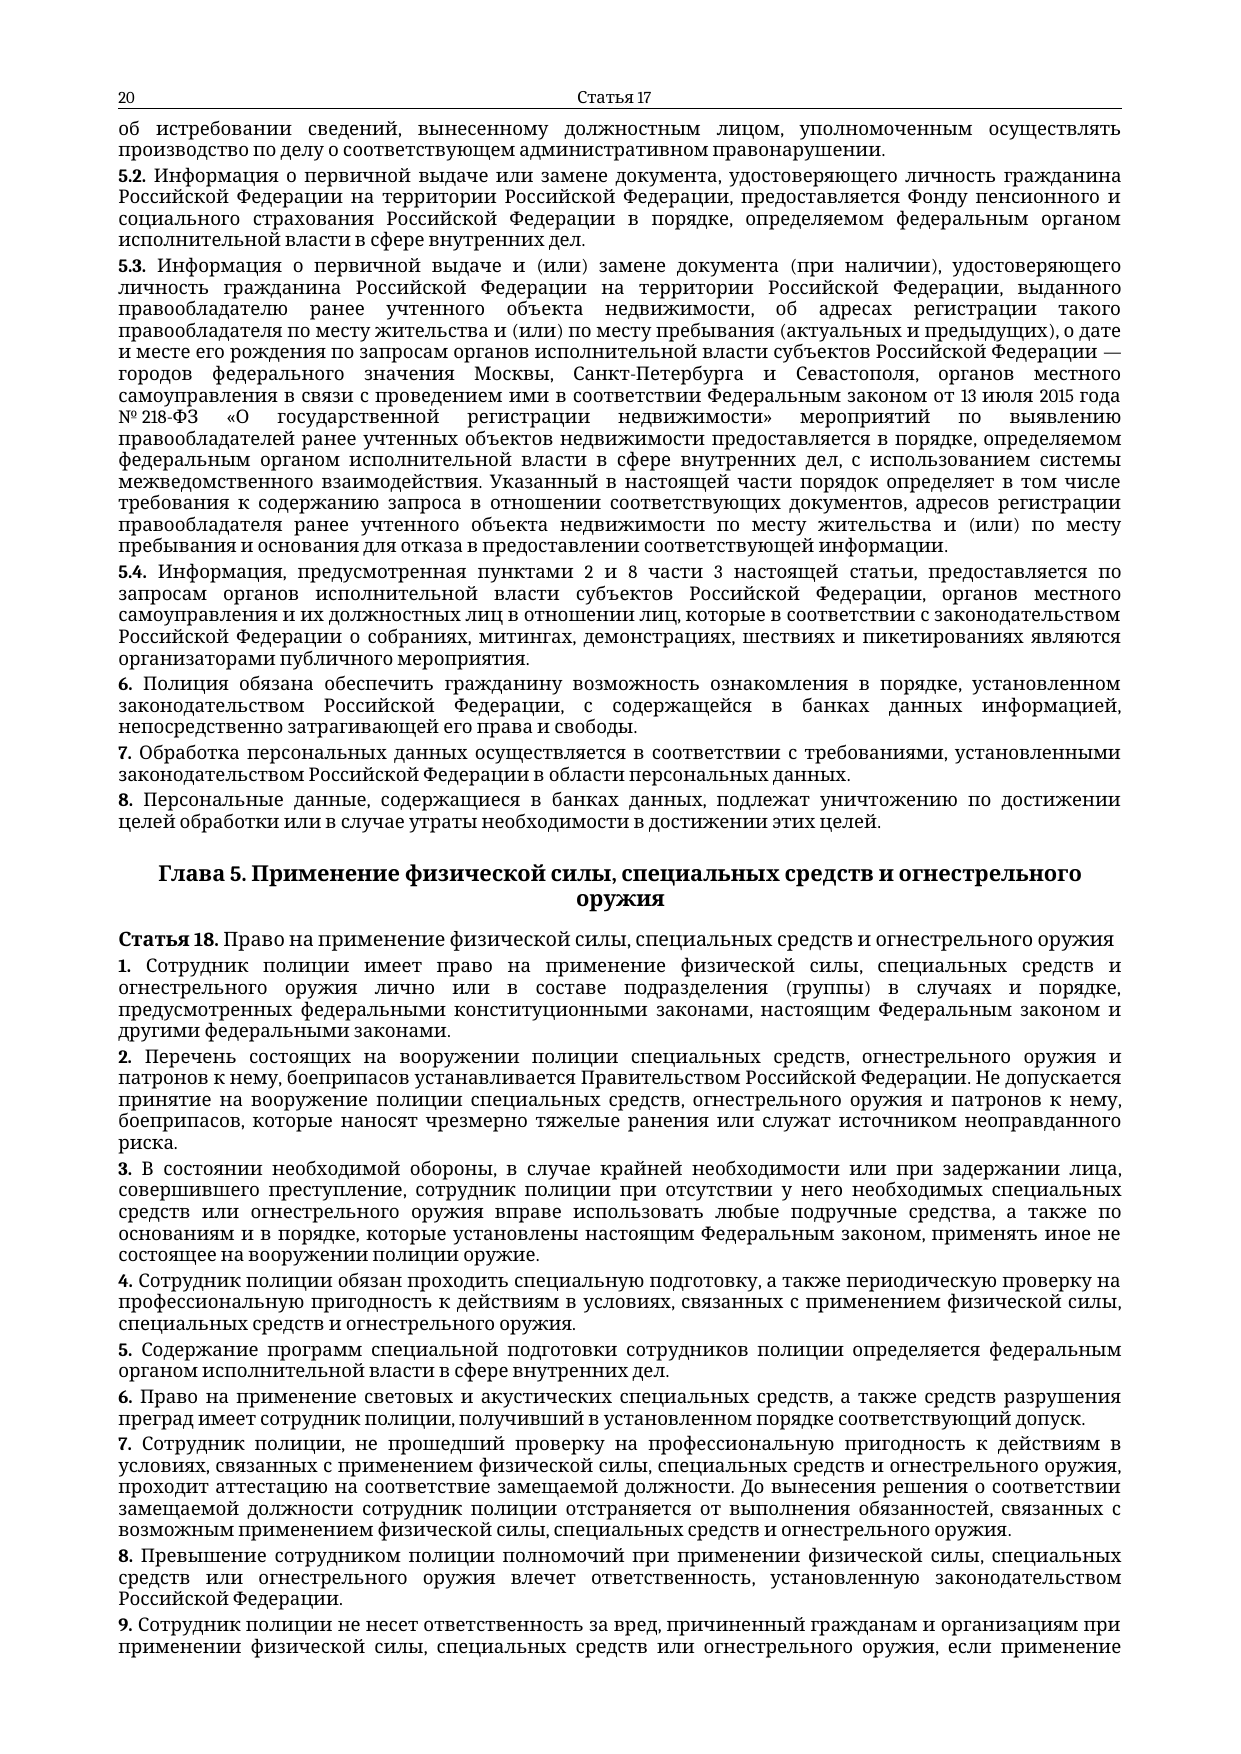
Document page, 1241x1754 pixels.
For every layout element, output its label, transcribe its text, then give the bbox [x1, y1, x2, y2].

text 4. Сотрудник полиции обязан проходить специальную подготовку, а также периодическую проверку на профессиональную пригодность к действиям в условиях, связанных с применением физической силы, специальных средств и огнестрельного оружия. [118, 1270, 1122, 1335]
text об истребовании сведений, вынесенному должностным лицом, уполномоченным осуществлять производство по делу о соответствующем административном правонарушении. [118, 118, 1122, 161]
text 5.3. Информация о первичной выдаче и (или) замене документа (при наличии), удостоверяющего личность гражданина Российской Федерации на территории Российской Федерации, выданного правообладателю ранее учтенного объекта недвижимости, об адресах регистрации такого правообладателя по месту жительства и (или) по месту пребывания (актуальных и предыдущих), о дате и месте его рождения по запросам органов исполнительной власти субъектов Российской Федерации — городов федерального значения Москвы, Санкт-Петербурга и Севастополя, органов местного самоуправления в связи с проведением ими в соответствии Федеральным законом от 13 июля 2015 года № 218-ФЗ «О государственной регистрации недвижимости» мероприятий по выявлению правообладателей ранее учтенных объектов недвижимости предоставляется в порядке, определяемом федеральным органом исполнительной власти в сфере внутренних дел, с использованием системы межведомственного взаимодействия. Указанный в настоящей части порядок определяет в том числе требования к содержанию запроса в отношении соответствующих документов, адресов регистрации правообладателя ранее учтенного объекта недвижимости по месту жительства и (или) по месту пребывания и основания для отказа в предоставлении соответствующей информации. [118, 256, 1122, 558]
text 5.2. Информация о первичной выдаче или замене документа, удостоверяющего личность гражданина Российской Федерации на территории Российской Федерации, предоставляется Фонду пенсионного и социального страхования Российской Федерации в порядке, определяемом федеральным органом исполнительной власти в сфере внутренних дел. [118, 165, 1122, 252]
text 7. Сотрудник полиции, не прошедший проверку на профессиональную пригодность к действиям в условиях, связанных с применением физической силы, специальных средств и огнестрельного оружия, проходит аттестацию на соответствие замещаемой должности. До вынесения решения о соответствии замещаемой должности сотрудник полиции отстраняется от выполнения обязанностей, связанных с возможным применением физической силы, специальных средств и огнестрельного оружия. [118, 1434, 1122, 1542]
text 5.4. Информация, предусмотренная пунктами 2 и 8 части 3 настоящей статьи, предоставляется по запросам органов исполнительной власти субъектов Российской Федерации, органов местного самоуправления и их должностных лиц в отношении лиц, которые в соответствии с законодательством Российской Федерации о собраниях, митингах, демонстрациях, шествиях и пикетированиях являются организаторами публичного мероприятия. [118, 562, 1122, 669]
subtitle Статья 18. Право на применение физической силы, специальных средств и огнестрельного оружия [118, 929, 1122, 952]
text 3. В состоянии необходимой обороны, в случае крайней необходимости или при задержании лица, совершившего преступление, сотрудник полиции при отсутствии у него необходимых специальных средств или огнестрельного оружия вправе использовать любые подручные средства, а также по основаниям и в порядке, которые установлены настоящим Федеральным законом, применять иное не состоящее на вооружении полиции оружие. [118, 1158, 1122, 1266]
text 8. Превышение сотрудником полиции полномочий при применении физической силы, специальных средств или огнестрельного оружия влечет ответственность, установленную законодательством Российской Федерации. [118, 1546, 1122, 1610]
text 9. Сотрудник полиции не несет ответственность за вред, причиненный гражданам и организациям при применении физической силы, специальных средств или огнестрельного оружия, если применение [118, 1614, 1122, 1658]
text 7. Обработка персональных данных осуществляется в соответствии с требованиями, установленными законодательством Российской Федерации в области персональных данных. [118, 743, 1122, 786]
text 1. Сотрудник полиции имеет право на применение физической силы, специальных средств и огнестрельного оружия лично или в составе подразделения (группы) в случаях и порядке, предусмотренных федеральными конституционными законами, настоящим Федеральным законом и другими федеральными законами. [118, 956, 1122, 1042]
text 8. Персональные данные, содержащиеся в банках данных, подлежат уничтожению по достижении целей обработки или в случае утраты необходимости в достижении этих целей. [118, 790, 1122, 833]
text 6. Право на применение световых и акустических специальных средств, а также средств разрушения преград имеет сотрудник полиции, получивший в установленном порядке соответствующий допуск. [118, 1386, 1122, 1429]
text 5. Содержание программ специальной подготовки сотрудников полиции определяется федеральным органом исполнительной власти в сфере внутренних дел. [118, 1339, 1122, 1382]
text 6. Полиция обязана обеспечить гражданину возможность ознакомления в порядке, установленном законодательством Российской Федерации, с содержащейся в банках данных информацией, непосредственно затрагивающей его права и свободы. [118, 674, 1122, 738]
text 2. Перечень состоящих на вооружении полиции специальных средств, огнестрельного оружия и патронов к нему, боеприпасов устанавливается Правительством Российской Федерации. Не допускается принятие на вооружение полиции специальных средств, огнестрельного оружия и патронов к нему, боеприпасов, которые наносят чрезмерно тяжелые ранения или служат источником неоправданного риска. [118, 1046, 1122, 1154]
subtitle Глава 5. Применение физической силы, специальных средств и огнестрельного оружия [118, 862, 1122, 912]
